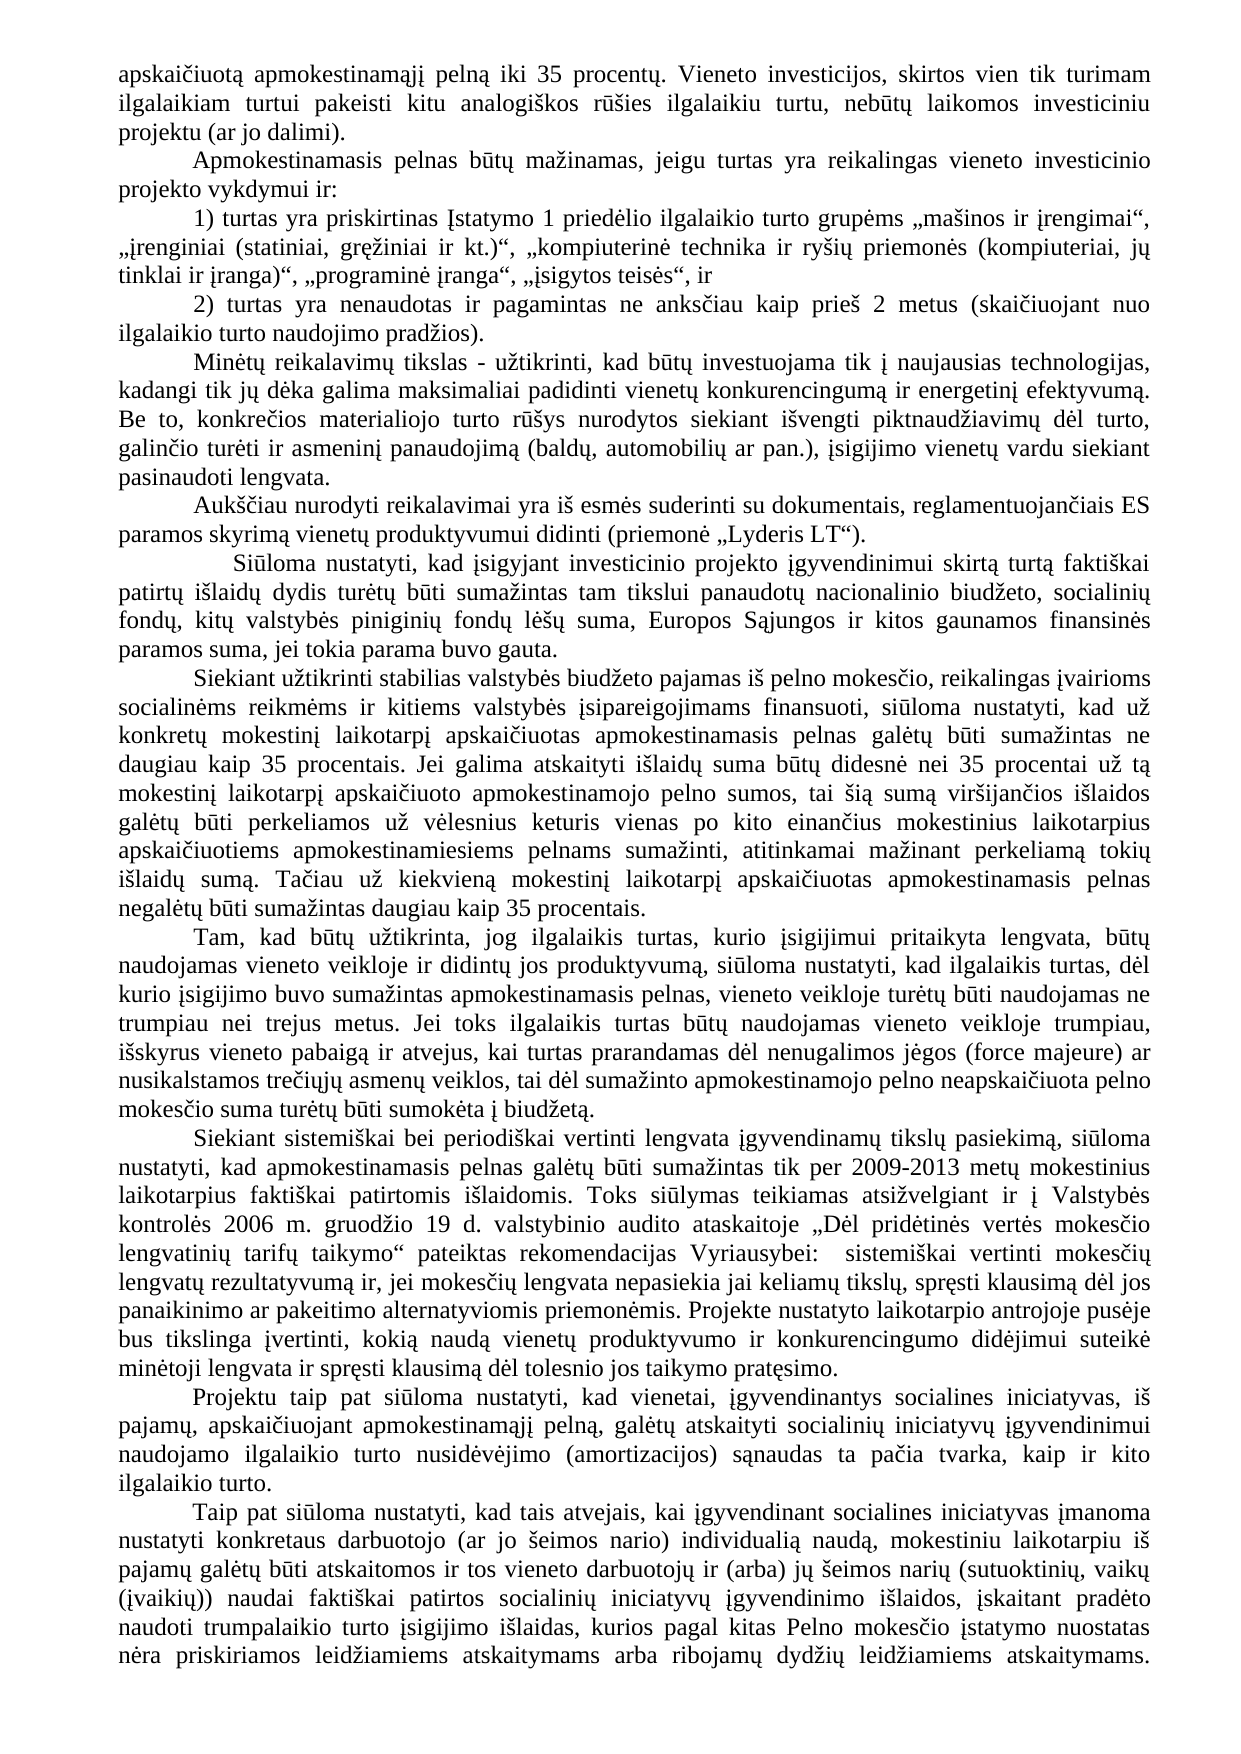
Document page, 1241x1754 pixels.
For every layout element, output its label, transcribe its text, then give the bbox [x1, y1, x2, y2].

text Projektu taip pat siūloma nustatyti, kad vienetai, įgyvendinantys socialines iniciatyvas, iš pajamų, apskaičiuojant apmokestinamąjį pelną, galėtų atskaityti socialinių iniciatyvų įgyvendinimui naudojamo ilgalaikio turto nusidėvėjimo (amortizacijos) sąnaudas ta pačia tvarka, kaip ir kito ilgalaikio turto. [118, 1382, 1152, 1497]
text Siekiant sistemiškai bei periodiškai vertinti lengvata įgyvendinamų tikslų pasiekimą, siūloma nustatyti, kad apmokestinamasis pelnas galėtų būti sumažintas tik per 2009-2013 metų mokestinius laikotarpius faktiškai patirtomis išlaidomis. Toks siūlymas teikiamas atsižvelgiant ir į Valstybės kontrolės 2006 m. gruodžio 19 d. valstybinio audito ataskaitoje „Dėl pridėtinės vertės mokesčio lengvatinių tarifų taikymo“ pateiktas rekomendacijas Vyriausybei: sistemiškai vertinti mokesčių lengvatų rezultatyvumą ir, jei mokesčių lengvata nepasiekia jai keliamų tikslų, spręsti klausimą dėl jos panaikinimo ar pakeitimo alternatyviomis priemonėmis. Projekte nustatyto laikotarpio antrojoje pusėje bus tikslinga įvertinti, kokią naudą vienetų produktyvumo ir konkurencingumo didėjimui suteikė minėtoji lengvata ir spręsti klausimą dėl tolesnio jos taikymo pratęsimo. [118, 1123, 1152, 1382]
text Aukščiau nurodyti reikalavimai yra iš esmės suderinti su dokumentais, reglamentuojančiais ES paramos skyrimą vienetų produktyvumui didinti (priemonė „Lyderis LT“). [118, 490, 1152, 548]
text Minėtų reikalavimų tikslas - užtikrinti, kad būtų investuojama tik į naujausias technologijas, kadangi tik jų dėka galima maksimaliai padidinti vienetų konkurencingumą ir energetinį efektyvumą. Be to, konkrečios materialiojo turto rūšys nurodytos siekiant išvengti piktnaudžiavimų dėl turto, galinčio turėti ir asmeninį panaudojimą (baldų, automobilių ar pan.), įsigijimo vienetų vardu siekiant pasinaudoti lengvata. [118, 347, 1152, 490]
text Apmokestinamasis pelnas būtų mažinamas, jeigu turtas yra reikalingas vieneto investicinio projekto vykdymui ir: [118, 145, 1152, 203]
text Siekiant užtikrinti stabilias valstybės biudžeto pajamas iš pelno mokesčio, reikalingas įvairioms socialinėms reikmėms ir kitiems valstybės įsipareigojimams finansuoti, siūloma nustatyti, kad už konkretų mokestinį laikotarpį apskaičiuotas apmokestinamasis pelnas galėtų būti sumažintas ne daugiau kaip 35 procentais. Jei galima atskaityti išlaidų suma būtų didesnė nei 35 procentai už tą mokestinį laikotarpį apskaičiuoto apmokestinamojo pelno sumos, tai šią sumą viršijančios išlaidos galėtų būti perkeliamos už vėlesnius keturis vienas po kito einančius mokestinius laikotarpius apskaičiuotiems apmokestinamiesiems pelnams sumažinti, atitinkamai mažinant perkeliamą tokių išlaidų sumą. Tačiau už kiekvieną mokestinį laikotarpį apskaičiuotas apmokestinamasis pelnas negalėtų būti sumažintas daugiau kaip 35 procentais. [118, 663, 1152, 922]
text apskaičiuotą apmokestinamąjį pelną iki 35 procentų. Vieneto investicijos, skirtos vien tik turimam ilgalaikiam turtui pakeisti kitu analogiškos rūšies ilgalaikiu turtu, nebūtų laikomos investiciniu projektu (ar jo dalimi). [118, 59, 1152, 145]
text Siūloma nustatyti, kad įsigyjant investicinio projekto įgyvendinimui skirtą turtą faktiškai patirtų išlaidų dydis turėtų būti sumažintas tam tikslui panaudotų nacionalinio biudžeto, socialinių fondų, kitų valstybės piniginių fondų lėšų suma, Europos Sąjungos ir kitos gaunamos finansinės paramos suma, jei tokia parama buvo gauta. [118, 548, 1152, 663]
text 2) turtas yra nenaudotas ir pagamintas ne anksčiau kaip prieš 2 metus (skaičiuojant nuo ilgalaikio turto naudojimo pradžios). [118, 289, 1152, 347]
text Taip pat siūloma nustatyti, kad tais atvejais, kai įgyvendinant socialines iniciatyvas įmanoma nustatyti konkretaus darbuotojo (ar jo šeimos nario) individualią naudą, mokestiniu laikotarpiu iš pajamų galėtų būti atskaitomos ir tos vieneto darbuotojų ir (arba) jų šeimos narių (sutuoktinių, vaikų (įvaikių)) naudai faktiškai patirtos socialinių iniciatyvų įgyvendinimo išlaidos, įskaitant pradėto naudoti trumpalaikio turto įsigijimo išlaidas, kurios pagal kitas Pelno mokesčio įstatymo nuostatas nėra priskiriamos leidžiamiems atskaitymams arba ribojamų dydžių leidžiamiems atskaitymams. [118, 1497, 1152, 1669]
text 1) turtas yra priskirtinas Įstatymo 1 priedėlio ilgalaikio turto grupėms „mašinos ir įrengimai“, „įrenginiai (statiniai, gręžiniai ir kt.)“, „kompiuterinė technika ir ryšių priemonės (kompiuteriai, jų tinklai ir įranga)“, „programinė įranga“, „įsigytos teisės“, ir [118, 203, 1152, 289]
text Tam, kad būtų užtikrinta, jog ilgalaikis turtas, kurio įsigijimui pritaikyta lengvata, būtų naudojamas vieneto veikloje ir didintų jos produktyvumą, siūloma nustatyti, kad ilgalaikis turtas, dėl kurio įsigijimo buvo sumažintas apmokestinamasis pelnas, vieneto veikloje turėtų būti naudojamas ne trumpiau nei trejus metus. Jei toks ilgalaikis turtas būtų naudojamas vieneto veikloje trumpiau, išskyrus vieneto pabaigą ir atvejus, kai turtas prarandamas dėl nenugalimos jėgos (force majeure) ar nusikalstamos trečiųjų asmenų veiklos, tai dėl sumažinto apmokestinamojo pelno neapskaičiuota pelno mokesčio suma turėtų būti sumokėta į biudžetą. [118, 922, 1152, 1123]
